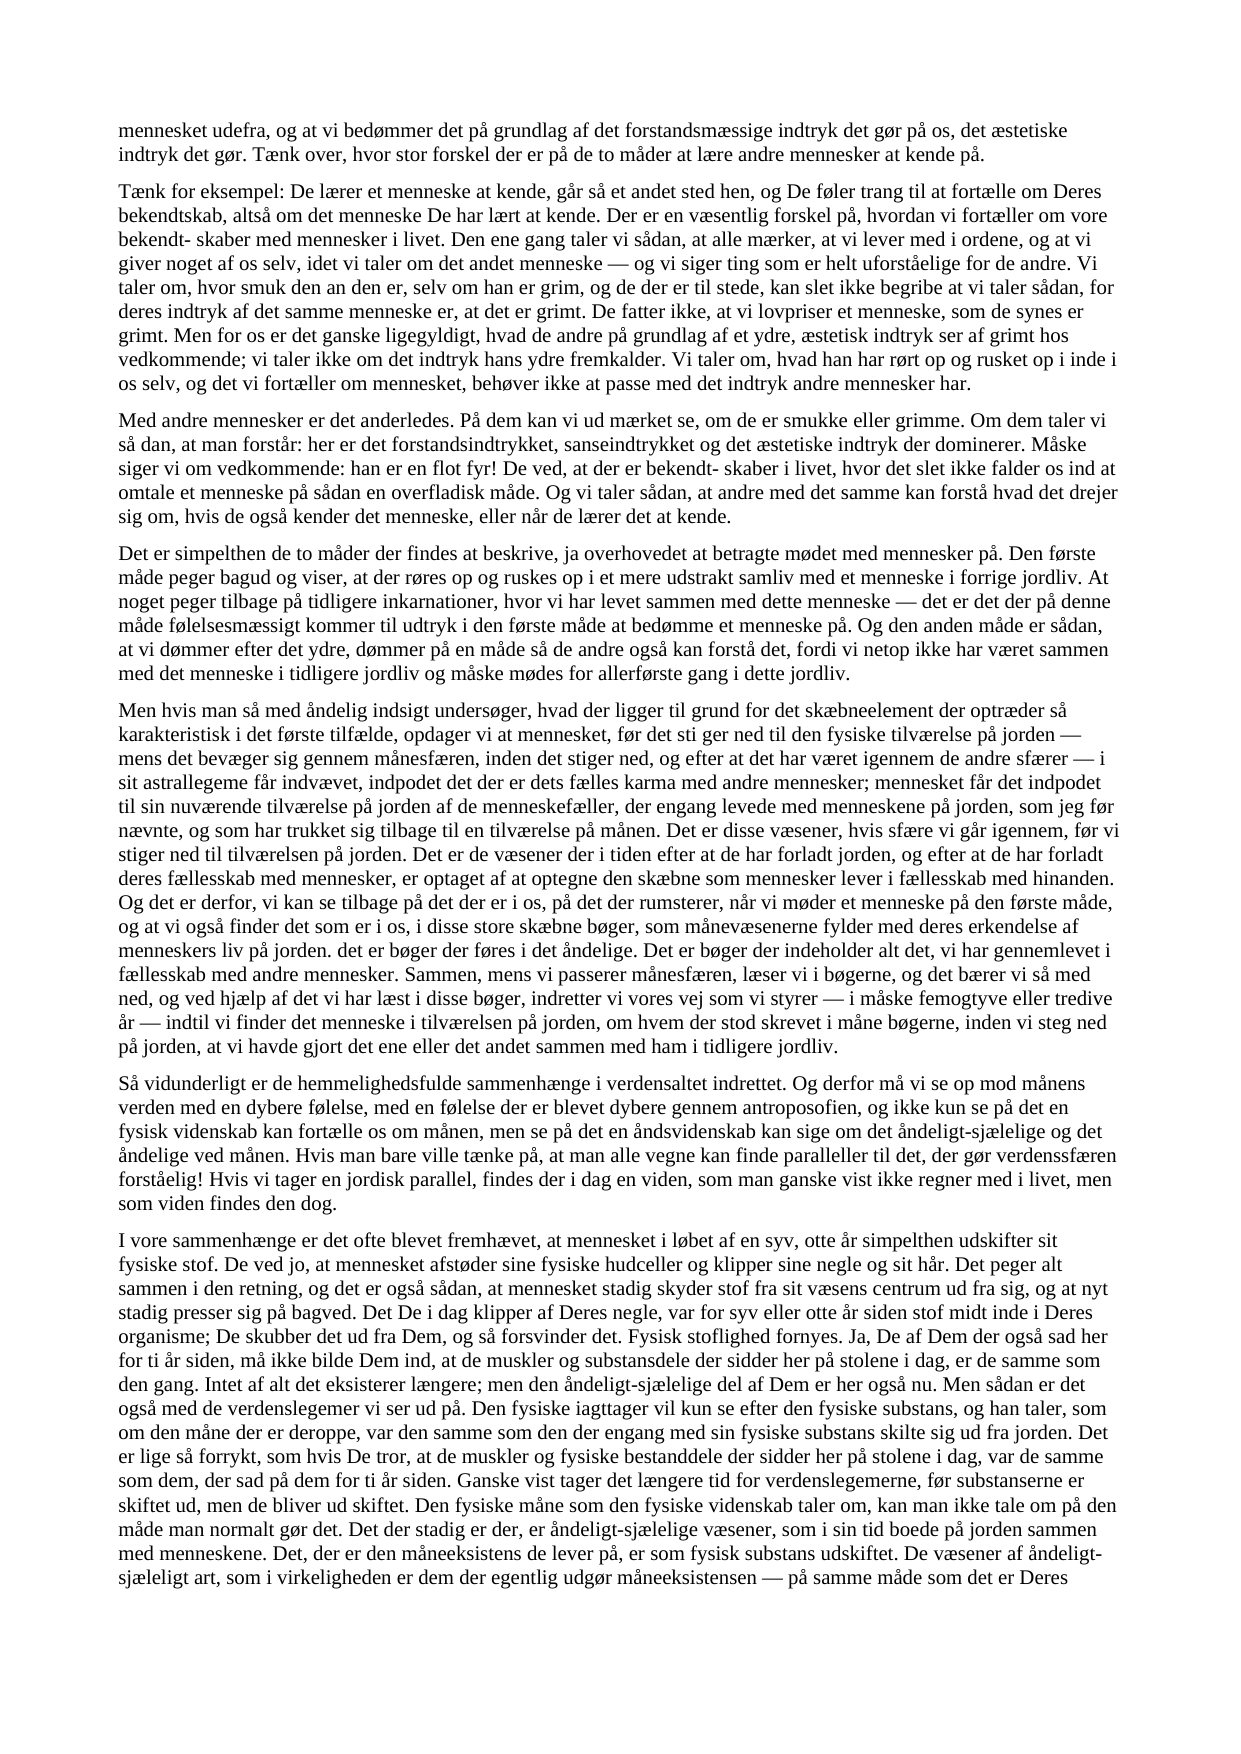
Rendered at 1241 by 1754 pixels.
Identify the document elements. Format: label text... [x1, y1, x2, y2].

text Men hvis man så med åndelig indsigt undersøger, hvad der ligger til grund for det skæbneelement der optræder så karakteristisk i det første tilfælde, opdager vi at mennesket, før det sti ger ned til den fysiske tilværelse på jorden — mens det bevæger sig gennem månesfæren, inden det stiger ned, og efter at det har været igennem de andre sfærer — i sit astrallegeme får indvævet, indpodet det der er dets fælles karma med andre mennesker; mennesket får det indpodet til sin nuværende tilværelse på jorden af de menneskefæller, der engang levede med menneskene på jorden, som jeg før nævnte, og som har trukket sig tilbage til en tilværelse på månen. Det er disse væsener, hvis sfære vi går igennem, før vi stiger ned til tilværelsen på jorden. Det er de væsener der i tiden efter at de har forladt jorden, og efter at de har forladt deres fællesskab med mennesker, er optaget af at optegne den skæbne som mennesker lever i fællesskab med hinanden. Og det er derfor, vi kan se tilbage på det der er i os, på det der rumsterer, når vi møder et menneske på den første måde, og at vi også finder det som er i os, i disse store skæbne bøger, som månevæsenerne fylder med deres erkendelse af menneskers liv på jorden. det er bøger der føres i det åndelige. Det er bøger der indeholder alt det, vi har gennemlevet i fællesskab med andre mennesker. Sammen, mens vi passerer månesfæren, læser vi i bøgerne, og det bærer vi så med ned, og ved hjælp af det vi har læst i disse bøger, indretter vi vores vej som vi styrer — i måske femogtyve eller tredive år — indtil vi finder det menneske i tilværelsen på jorden, om hvem der stod skrevet i måne bøgerne, inden vi steg ned på jorden, at vi havde gjort det ene eller det andet sammen med ham i tidligere jordliv. [118, 697, 1122, 1058]
text Så vidunderligt er de hemmelighedsfulde sammenhænge i verdensaltet indrettet. Og derfor må vi se op mod månens verden med en dybere følelse, med en følelse der er blevet dybere gennem antroposofien, og ikke kun se på det en fysisk videnskab kan fortælle os om månen, men se på det en åndsvidenskab kan sige om det åndeligt-sjælelige og det åndelige ved månen. Hvis man bare ville tænke på, at man alle vegne kan finde paralleller til det, der gør verdenssfæren forståelig! Hvis vi tager en jordisk parallel, findes der i dag en viden, som man ganske vist ikke regner med i livet, men som viden findes den dog. [118, 1071, 1122, 1215]
text Det er simpelthen de to måder der findes at beskrive, ja overhovedet at betragte mødet med mennesker på. Den første måde peger bagud og viser, at der røres op og ruskes op i et mere udstrakt samliv med et menneske i forrige jordliv. At noget peger tilbage på tidligere inkarnationer, hvor vi har levet sammen med dette menneske — det er det der på denne måde følelsesmæssigt kommer til udtryk i den første måde at bedømme et menneske på. Og den anden måde er sådan, at vi dømmer efter det ydre, dømmer på en måde så de andre også kan forstå det, fordi vi netop ikke har været sammen med det menneske i tidligere jordliv og måske mødes for allerførste gang i dette jordliv. [118, 541, 1122, 685]
text Med andre mennesker er det anderledes. På dem kan vi ud mærket se, om de er smukke eller grimme. Om dem taler vi så dan, at man forstår: her er det forstandsindtrykket, sanseindtrykket og det æstetiske indtryk der dominerer. Måske siger vi om vedkommende: han er en flot fyr! De ved, at der er bekendt- skaber i livet, hvor det slet ikke falder os ind at omtale et menneske på sådan en overfladisk måde. Og vi taler sådan, at andre med det samme kan forstå hvad det drejer sig om, hvis de også kender det menneske, eller når de lærer det at kende. [118, 408, 1122, 528]
text mennesket udefra, og at vi bedømmer det på grundlag af det forstandsmæssige indtryk det gør på os, det æstetiske indtryk det gør. Tænk over, hvor stor forskel der er på de to måder at lære andre mennesker at kende på. [118, 118, 1122, 166]
text I vore sammenhænge er det ofte blevet fremhævet, at mennesket i løbet af en syv, otte år simpelthen udskifter sit fysiske stof. De ved jo, at mennesket afstøder sine fysiske hudceller og klipper sine negle og sit hår. Det peger alt sammen i den retning, og det er også sådan, at mennesket stadig skyder stof fra sit væsens centrum ud fra sig, og at nyt stadig presser sig på bagved. Det De i dag klipper af Deres negle, var for syv eller otte år siden stof midt inde i Deres organisme; De skubber det ud fra Dem, og så forsvinder det. Fysisk stoflighed fornyes. Ja, De af Dem der også sad her for ti år siden, må ikke bilde Dem ind, at de muskler og substansdele der sidder her på stolene i dag, er de samme som den gang. Intet af alt det eksisterer længere; men den åndeligt-sjælelige del af Dem er her også nu. Men sådan er det også med de verdenslegemer vi ser ud på. Den fysiske iagttager vil kun se efter den fysiske substans, og han taler, som om den måne der er deroppe, var den samme som den der engang med sin fysiske substans skilte sig ud fra jorden. Det er lige så forrykt, som hvis De tror, at de muskler og fysiske bestanddele der sidder her på stolene i dag, var de samme som dem, der sad på dem for ti år siden. Ganske vist tager det længere tid for verdenslegemerne, før substanserne er skiftet ud, men de bliver ud skiftet. Den fysiske måne som den fysiske videnskab taler om, kan man ikke tale om på den måde man normalt gør det. Det der stadig er der, er åndeligt-sjælelige væsener, som i sin tid boede på jorden sammen med menneskene. Det, der er den måneeksistens de lever på, er som fysisk substans udskiftet. De væsener af åndeligt-sjæleligt art, som i virkeligheden er dem der egentlig udgør måneeksistensen — på samme måde som det er Deres [118, 1228, 1122, 1589]
text Tænk for eksempel: De lærer et menneske at kende, går så et andet sted hen, og De føler trang til at fortælle om Deres bekendtskab, altså om det menneske De har lært at kende. Der er en væsentlig forskel på, hvordan vi fortæller om vore bekendt- skaber med mennesker i livet. Den ene gang taler vi sådan, at alle mærker, at vi lever med i ordene, og at vi giver noget af os selv, idet vi taler om det andet menneske — og vi siger ting som er helt uforståelige for de andre. Vi taler om, hvor smuk den an den er, selv om han er grim, og de der er til stede, kan slet ikke begribe at vi taler sådan, for deres indtryk af det samme menneske er, at det er grimt. De fatter ikke, at vi lovpriser et menneske, som de synes er grimt. Men for os er det ganske ligegyldigt, hvad de andre på grundlag af et ydre, æstetisk indtryk ser af grimt hos vedkommende; vi taler ikke om det indtryk hans ydre fremkalder. Vi taler om, hvad han har rørt op og rusket op i inde i os selv, og det vi fortæller om mennesket, behøver ikke at passe med det indtryk andre mennesker har. [118, 179, 1122, 395]
